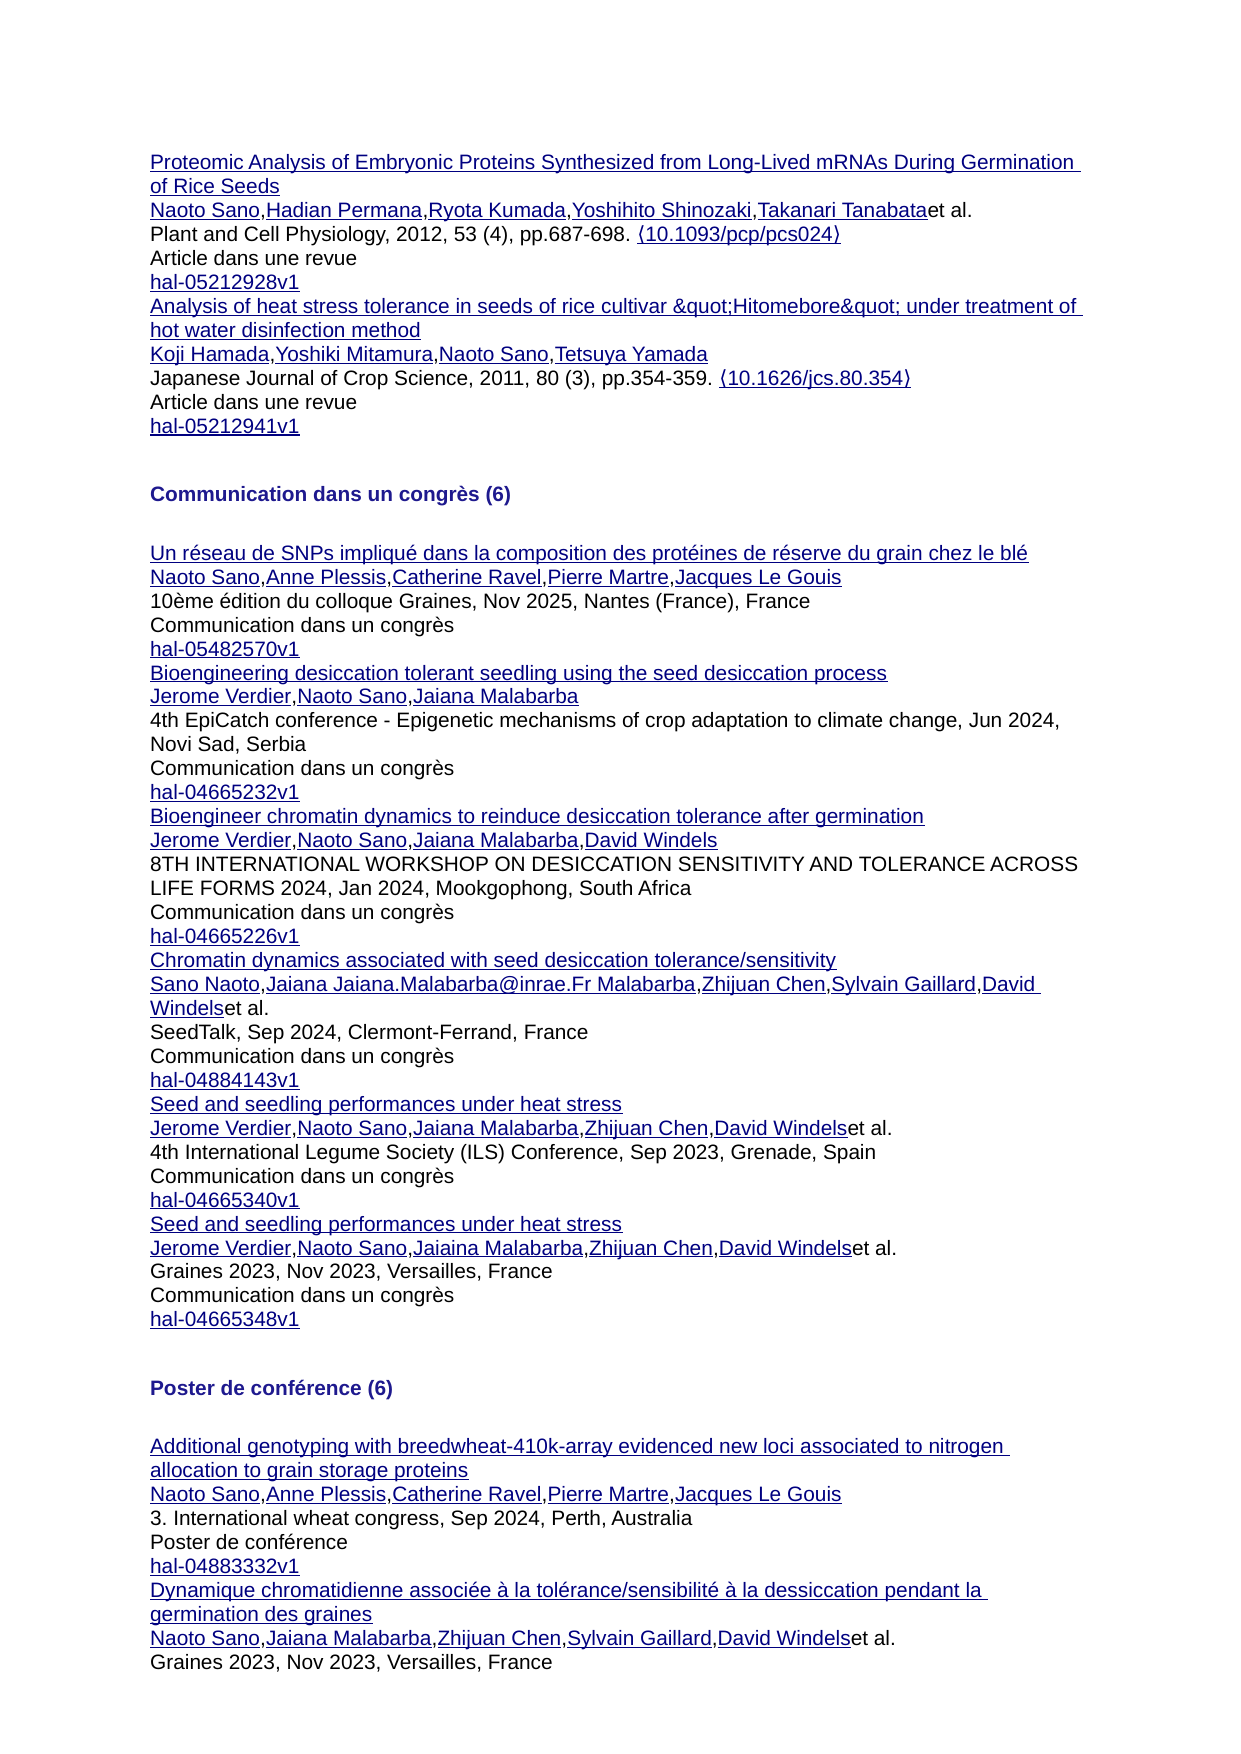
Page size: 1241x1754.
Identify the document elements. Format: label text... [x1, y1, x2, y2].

subtitle Poster de conférence (6) [150, 1376, 1090, 1400]
table_cell Analysis of heat stress tolerance in seeds of rice cultivar &quot;Hitomebore&quot; under treatment of hot water disinfection method Koji Hamada,Yoshiki Mitamura,Naoto Sano,Tetsuya Yamada Japanese Journal of Crop Science, 2011, 80 (3), pp.354-359. ⟨10.1626/jcs.80.354⟩ Article dans une revue hal-05212941v1 [150, 294, 1090, 437]
table_cell Bioengineering desiccation tolerant seedling using the seed desiccation process Jerome Verdier,Naoto Sano,Jaiana Malabarba 4th EpiCatch conference - Epigenetic mechanisms of crop adaptation to climate change, Jun 2024, Novi Sad, Serbia Communication dans un congrès hal-04665232v1 [150, 660, 1090, 804]
table_cell Bioengineer chromatin dynamics to reinduce desiccation tolerance after germination Jerome Verdier,Naoto Sano,Jaiana Malabarba,David Windels 8TH INTERNATIONAL WORKSHOP ON DESICCATION SENSITIVITY AND TOLERANCE ACROSS LIFE FORMS 2024, Jan 2024, Mookgophong, South Africa Communication dans un congrès hal-04665226v1 [150, 804, 1090, 948]
table_cell Dynamique chromatidienne associée à la tolérance/sensibilité à la dessiccation pendant la germination des graines Naoto Sano,Jaiana Malabarba,Zhijuan Chen,Sylvain Gaillard,David Windelset al. Graines 2023, Nov 2023, Versailles, France [150, 1578, 1090, 1674]
table_header Un réseau de SNPs impliqué dans la composition des protéines de réserve du grain chez le blé Naoto Sano,Anne Plessis,Catherine Ravel,Pierre Martre,Jacques Le Gouis 10ème édition du colloque Graines, Nov 2025, Nantes (France), France Communication dans un congrès hal-05482570v1 [150, 541, 1090, 660]
table_cell Seed and seedling performances under heat stress Jerome Verdier,Naoto Sano,Jaiaina Malabarba,Zhijuan Chen,David Windelset al. Graines 2023, Nov 2023, Versailles, France Communication dans un congrès hal-04665348v1 [150, 1211, 1090, 1331]
table_header Additional genotyping with breedwheat-410k-array evidenced new loci associated to nitrogen allocation to grain storage proteins Naoto Sano,Anne Plessis,Catherine Ravel,Pierre Martre,Jacques Le Gouis 3. International wheat congress, Sep 2024, Perth, Australia Poster de conférence hal-04883332v1 [150, 1434, 1090, 1578]
table_cell Chromatin dynamics associated with seed desiccation tolerance/sensitivity Sano Naoto,Jaiana Jaiana.Malabarba@inrae.Fr Malabarba,Zhijuan Chen,Sylvain Gaillard,David Windelset al. SeedTalk, Sep 2024, Clermont-Ferrand, France Communication dans un congrès hal-04884143v1 [150, 948, 1090, 1092]
table_cell Proteomic Analysis of Embryonic Proteins Synthesized from Long-Lived mRNAs During Germination of Rice Seeds Naoto Sano,Hadian Permana,Ryota Kumada,Yoshihito Shinozaki,Takanari Tanabataet al. Plant and Cell Physiology, 2012, 53 (4), pp.687-698. ⟨10.1093/pcp/pcs024⟩ Article dans une revue hal-05212928v1 [150, 150, 1090, 294]
subtitle Communication dans un congrès (6) [150, 482, 1090, 506]
table_cell Seed and seedling performances under heat stress Jerome Verdier,Naoto Sano,Jaiana Malabarba,Zhijuan Chen,David Windelset al. 4th International Legume Society (ILS) Conference, Sep 2023, Grenade, Spain Communication dans un congrès hal-04665340v1 [150, 1092, 1090, 1211]
